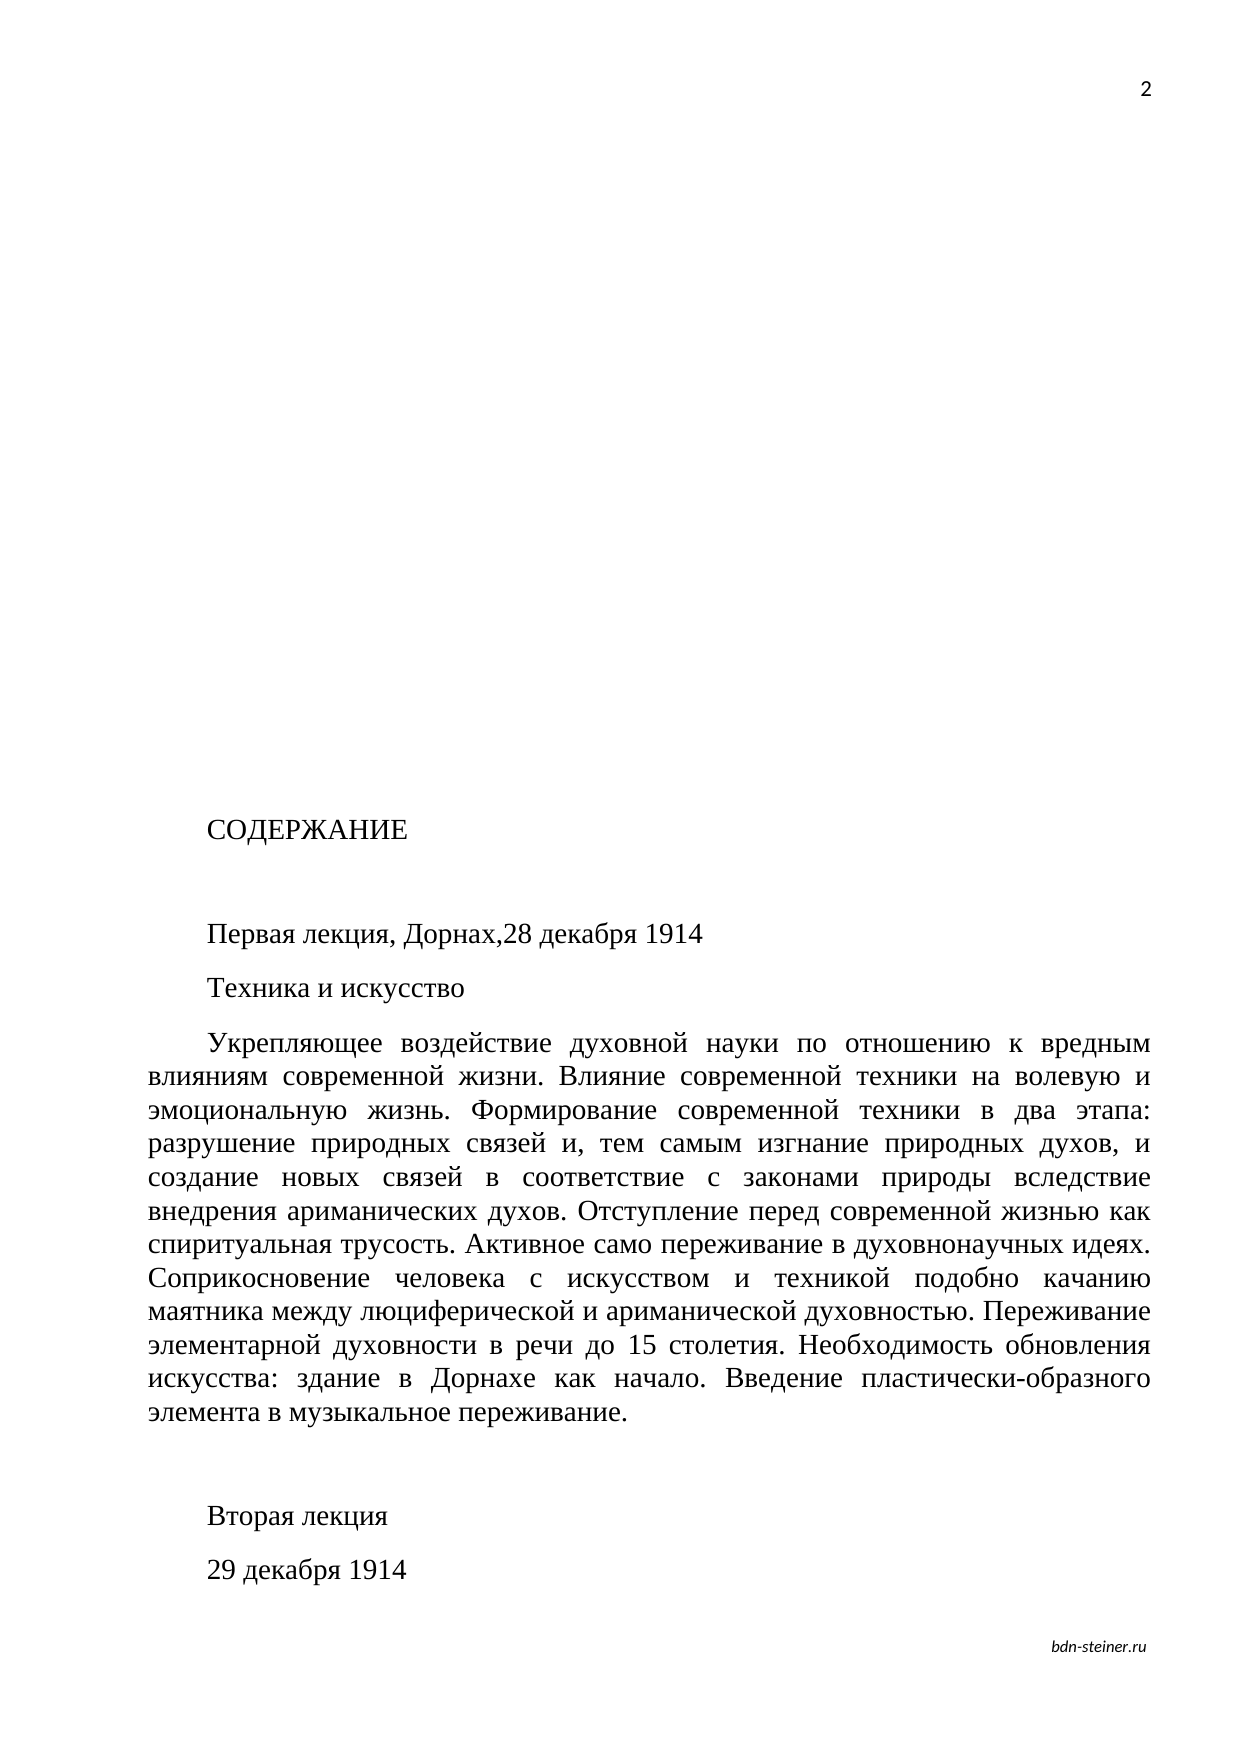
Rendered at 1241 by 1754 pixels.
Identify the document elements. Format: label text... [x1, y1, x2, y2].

text СОДЕРЖАНИЕ [148, 812, 1152, 846]
text 29 декабря 1914 [148, 1552, 1152, 1586]
text Техника и искусство [148, 971, 1152, 1004]
text Укрепляющее воздействие духовной науки по отношению к вредным влияниям современной жизни. Влияние современной техники на волевую и эмоциональную жизнь. Формирование современной техники в два этапа: разрушение природных связей и, тем самым изгнание природных духов, и создание новых связей в соответствие с законами природы вследствие внедрения ариманических духов. Отступление перед современной жизнью как спиритуальная трусость. Активное само переживание в духовнонаучных идеях. Соприкосновение человека с искусством и техникой подобно качанию маятника между люциферической и ариманической духовностью. Переживание элементарной духовности в речи до 15 столетия. Необходимость обновления искусства: здание в Дорнахе как начало. Введение пластически-образного элемента в музыкальное переживание. [148, 1025, 1152, 1427]
text Первая лекция, Дорнах,28 декабря 1914 [148, 916, 1152, 950]
text Вторая лекция [148, 1498, 1152, 1531]
